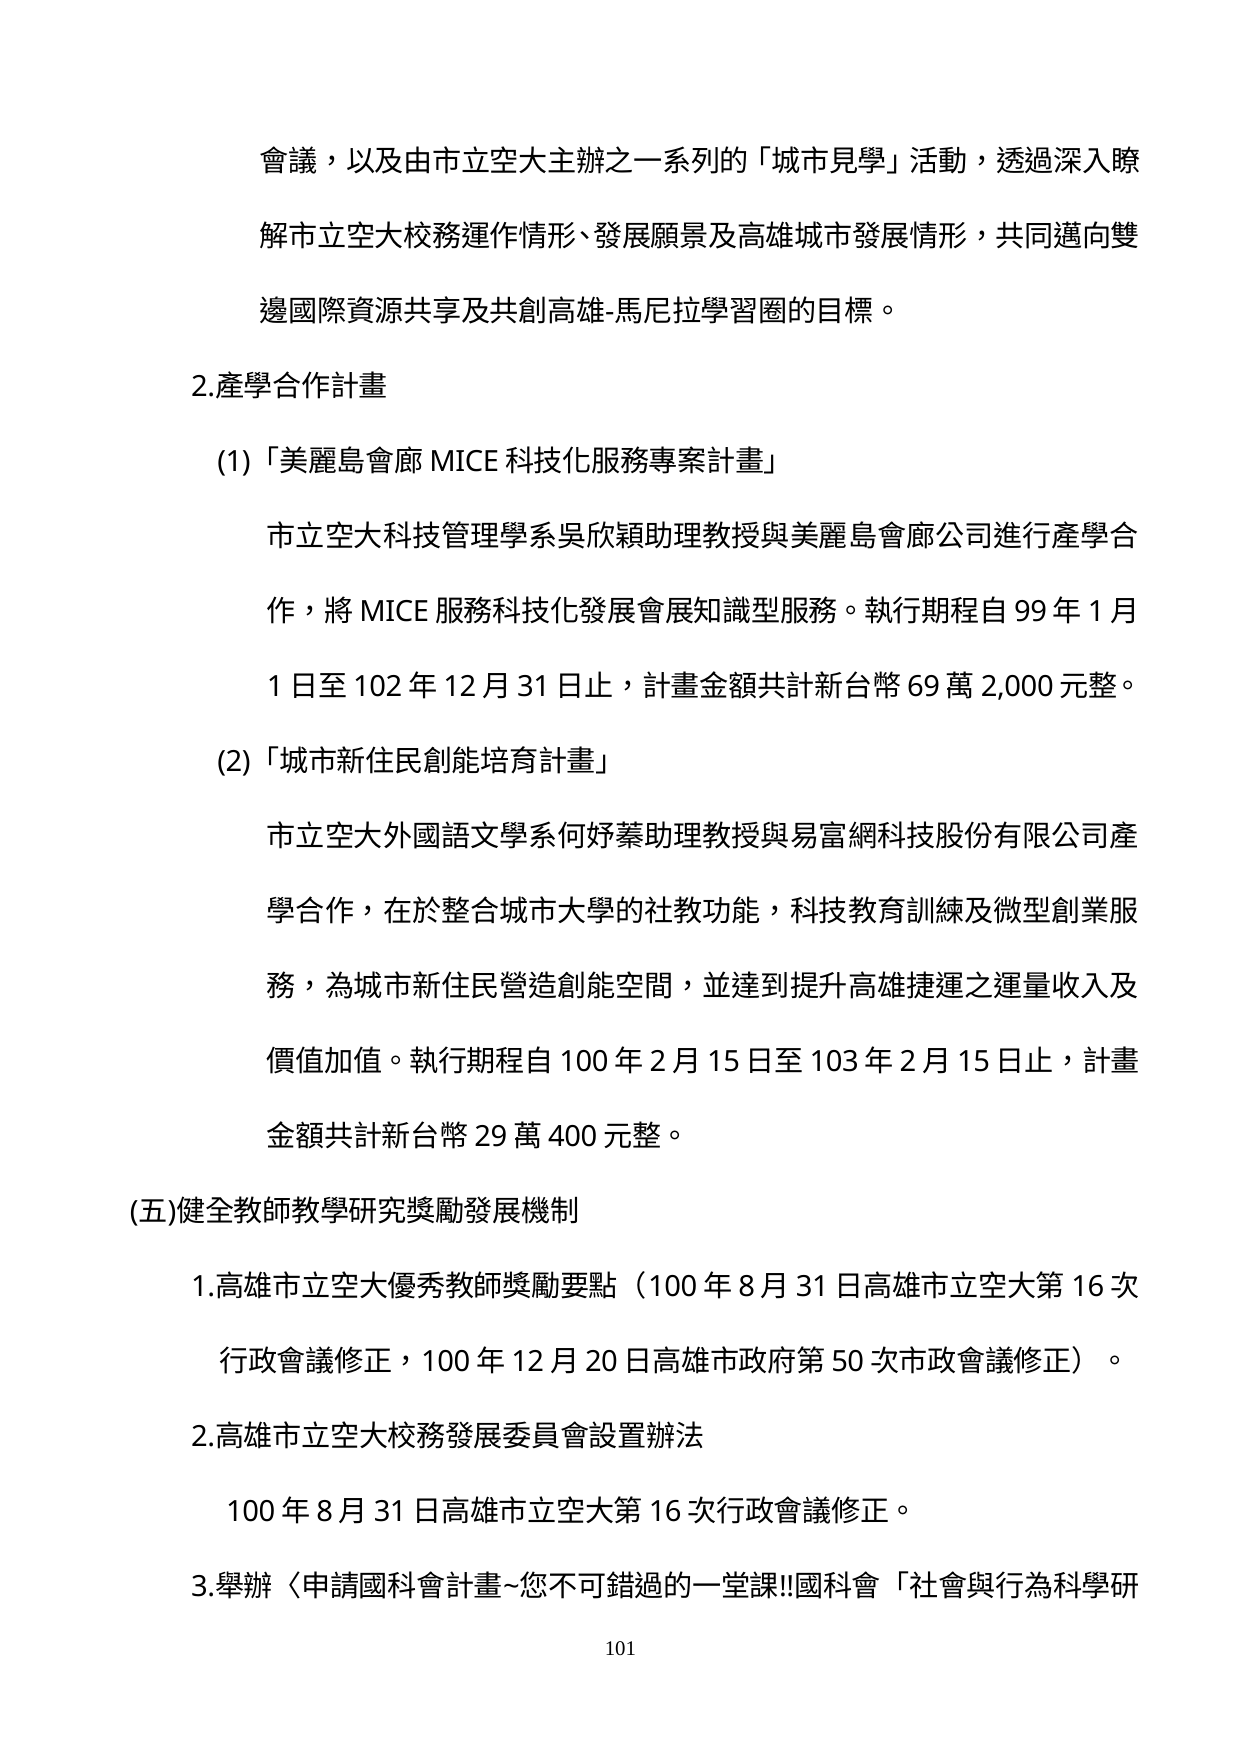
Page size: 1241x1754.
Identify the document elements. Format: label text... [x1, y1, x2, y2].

text 100年8月31日高雄市立空大第16次行政會議修正。 [226, 1471, 1140, 1546]
text 2.產學合作計畫 [191, 346, 1140, 421]
text 市立空大外國語文學系何妤蓁助理教授與易富網科技股份有限公司產學合作，在於整合城市大學的社教功能，科技教育訓練及微型創業服務，為城市新住民營造創能空間，並達到提升高雄捷運之運量收入及價值加值。執行期程自100年2月15日至103年2月15日止，計畫金額共計新台幣29萬400元整。 [267, 796, 1140, 1171]
text 3.舉辦〈申請國科會計畫~您不可錯過的一堂課!!國科會「社會與行為科學研 [191, 1546, 1140, 1621]
text 2.高雄市立空大校務發展委員會設置辦法 [191, 1396, 1140, 1471]
text 市立空大科技管理學系吳欣穎助理教授與美麗島會廊公司進行產學合作，將MICE服務科技化發展會展知識型服務。執行期程自99年1月1日至102年12月31日止，計畫金額共計新台幣69萬2,000元整。 [267, 496, 1140, 721]
text (2)「城市新住民創能培育計畫」 [217, 721, 1140, 796]
text (7)100年12月7日至12月11日市立空大與國立菲律賓大學-空中大學共同舉辦「自然的律動力」(Rhythms of Nature)國際義賣畫展及姊妹校來訪活動，除了加強雙邊交流及共構高雄-馬尼拉城市學習圈之理念外，也邀請該校代表團參加「深化國際姊妹校夥伴關係：理念與策略」國際會議，以及由市立空大主辦之一系列的「城市見學」活動，透過深入瞭解市立空大校務運作情形、發展願景及高雄城市發展情形，共同邁向雙邊國際資源共享及共創高雄-馬尼拉學習圈的目標。 [217, 121, 1140, 346]
text (五)健全教師教學研究獎勵發展機制 [129, 1171, 1140, 1246]
text 1.高雄市立空大優秀教師獎勵要點（100年8月31日高雄市立空大第16次行政會議修正，100年12月20日高雄市政府第50次市政會議修正）。 [191, 1246, 1140, 1396]
text (1)「美麗島會廊MICE科技化服務專案計畫」 [217, 421, 1140, 496]
